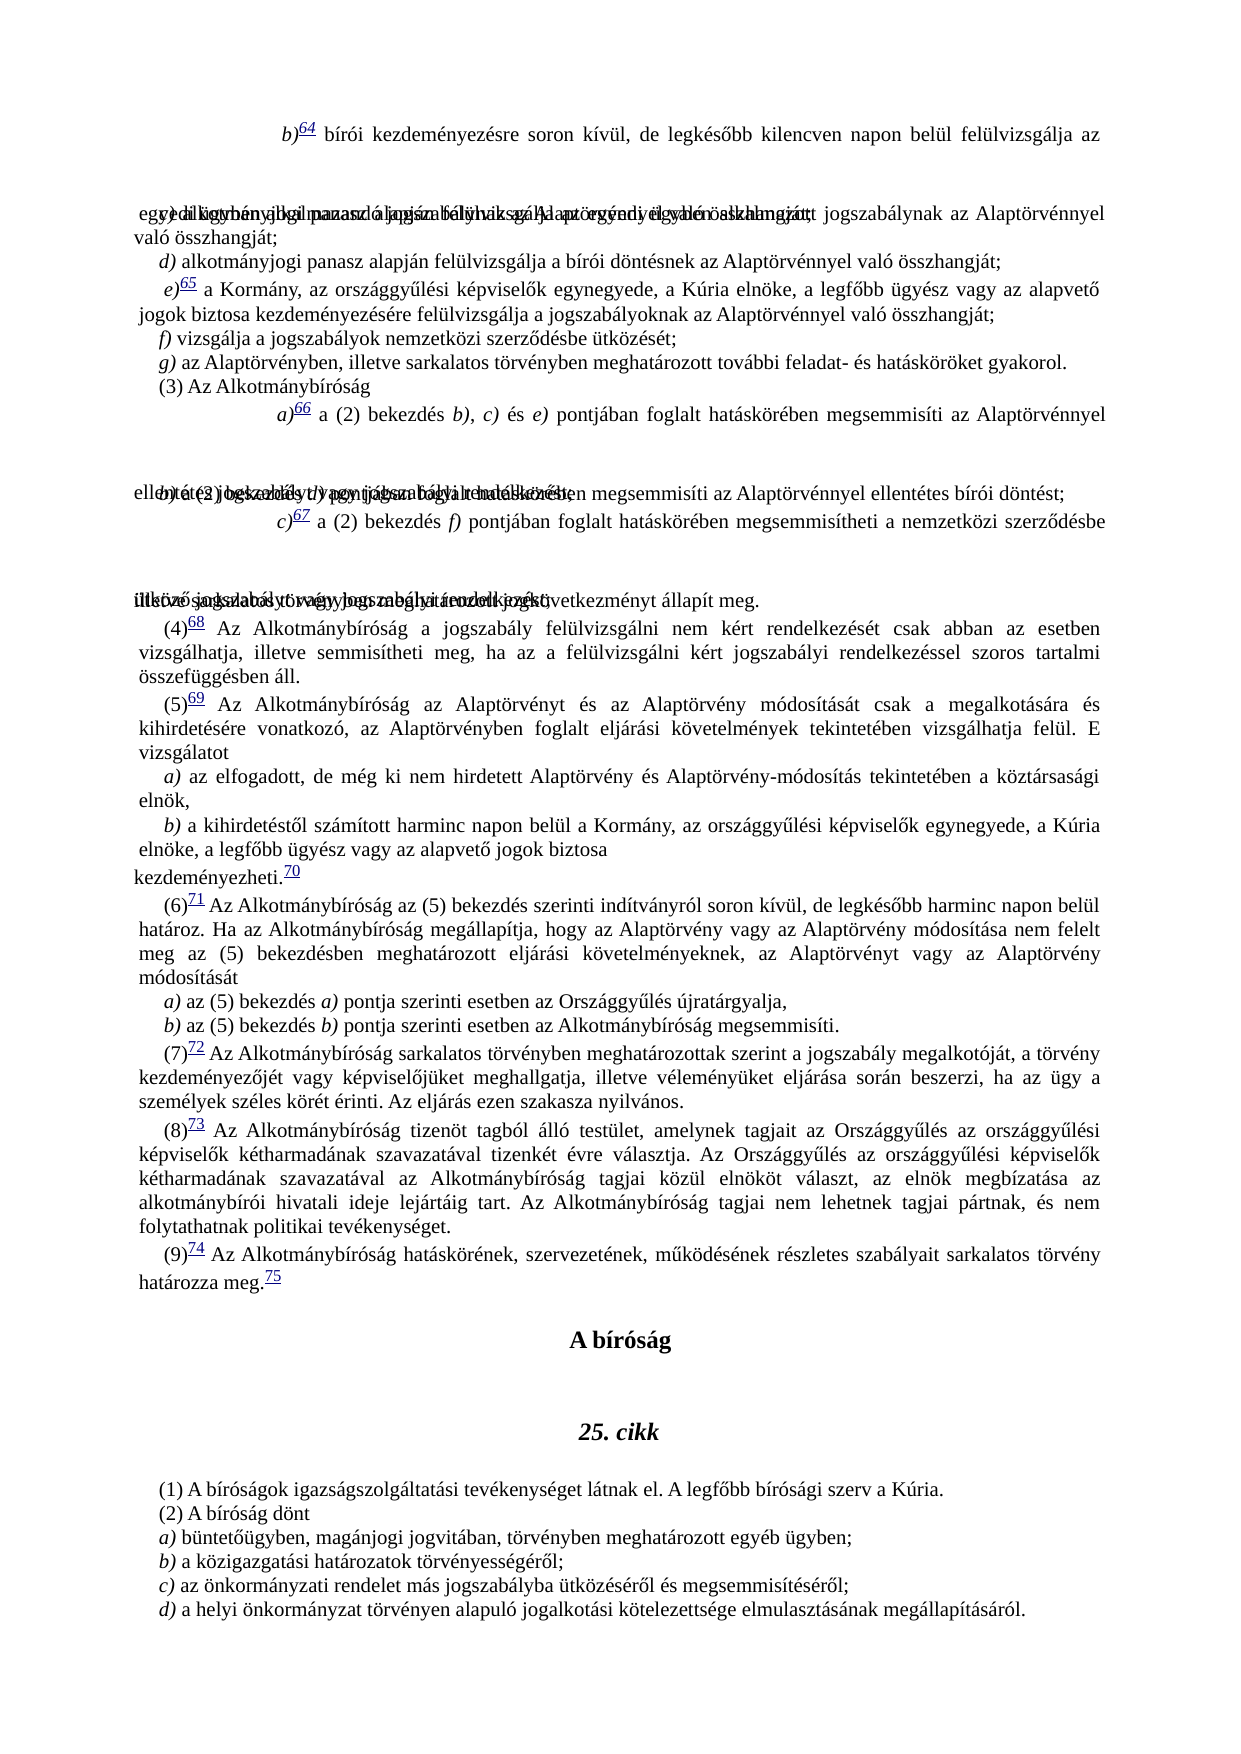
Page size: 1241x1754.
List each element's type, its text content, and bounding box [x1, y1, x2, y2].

text 25. cikk [134, 1417, 1106, 1445]
text b)64 bírói kezdeményezésre soron kívül, de legkésőbb kilencven napon belül felülvizsgálja az egyedi ügyben alkalmazandó jogszabálynak az Alaptörvénnyel való összhangját; [138, 118, 1102, 201]
text b) a közigazgatási határozatok törvényességéről; [134, 1549, 1106, 1573]
text f) vizsgálja a jogszabályok nemzetközi szerződésbe ütközését; [134, 326, 1106, 349]
text (9)74 Az Alkotmánybíróság hatáskörének, szervezetének, működésének részletes szabályait sarkalatos törvény határozza meg.75 [138, 1238, 1102, 1294]
text (3) Az Alkotmánybíróság [134, 374, 1106, 398]
text c) az önkormányzati rendelet más jogszabályba ütközéséről és megsemmisítéséről; [134, 1573, 1106, 1597]
text illetve sarkalatos törvényben meghatározott jogkövetkezményt állapít meg. [134, 588, 1106, 612]
text a) az (5) bekezdés a) pontja szerinti esetben az Országgyűlés újratárgyalja, [138, 989, 1102, 1013]
text (4)68 Az Alkotmánybíróság a jogszabály felülvizsgálni nem kért rendelkezését csak abban az esetben vizsgálhatja, illetve semmisítheti meg, ha az a felülvizsgálni kért jogszabályi rendelkezéssel szoros tartalmi összefüggésben áll. [138, 612, 1102, 688]
text (2) A bíróság dönt [134, 1501, 1106, 1525]
text b) a kihirdetéstől számított harminc napon belül a Kormány, az országgyűlési képviselők egynegyede, a Kúria elnöke, a legfőbb ügyész vagy az alapvető jogok biztosa [138, 812, 1102, 861]
text a) büntetőügyben, magánjogi jogvitában, törvényben meghatározott egyéb ügyben; [134, 1525, 1106, 1549]
text kezdeményezheti.70 [134, 861, 1106, 889]
text (5)69 Az Alkotmánybíróság az Alaptörvényt és az Alaptörvény módosítását csak a megalkotására és kihirdetésére vonatkozó, az Alaptörvényben foglalt eljárási követelmények tekintetében vizsgálhatja felül. E vizsgálatot [138, 688, 1102, 764]
text g) az Alaptörvényben, illetve sarkalatos törvényben meghatározott további feladat- és hatásköröket gyakorol. [134, 349, 1106, 374]
text a) az elfogadott, de még ki nem hirdetett Alaptörvény és Alaptörvény-módosítás tekintetében a köztársasági elnök, [138, 764, 1102, 812]
text A bíróság [134, 1325, 1106, 1354]
text b) az (5) bekezdés b) pontja szerinti esetben az Alkotmánybíróság megsemmisíti. [138, 1013, 1102, 1037]
text d) a helyi önkormányzat törvényen alapuló jogalkotási kötelezettsége elmulasztásának megállapításáról. [134, 1597, 1106, 1621]
text e)65 a Kormány, az országgyűlési képviselők egynegyede, a Kúria elnöke, a legfőbb ügyész vagy az alapvető jogok biztosa kezdeményezésére felülvizsgálja a jogszabályoknak az Alaptörvénnyel való összhangját; [138, 273, 1102, 326]
text a)66 a (2) bekezdés b), c) és e) pontjában foglalt hatáskörében megsemmisíti az Alaptörvénnyel ellentétes jogszabályt vagy jogszabályi rendelkezést; [134, 398, 1106, 481]
text (8)73 Az Alkotmánybíróság tizenöt tagból álló testület, amelynek tagjait az Országgyűlés az országgyűlési képviselők kétharmadának szavazatával tizenkét évre választja. Az Országgyűlés az országgyűlési képviselők kétharmadának szavazatával az Alkotmánybíróság tagjai közül elnököt választ, az elnök megbízatása az alkotmánybírói hivatali ideje lejártáig tart. Az Alkotmánybíróság tagjai nem lehetnek tagjai pártnak, és nem folytathatnak politikai tevékenységet. [138, 1113, 1102, 1238]
text b) a (2) bekezdés d) pontjában foglalt hatáskörében megsemmisíti az Alaptörvénnyel ellentétes bírói döntést; [134, 481, 1106, 505]
text c)67 a (2) bekezdés f) pontjában foglalt hatáskörében megsemmisítheti a nemzetközi szerződésbe ütköző jogszabályt vagy jogszabályi rendelkezést; [134, 505, 1106, 588]
text (6)71 Az Alkotmánybíróság az (5) bekezdés szerinti indítványról soron kívül, de legkésőbb harminc napon belül határoz. Ha az Alkotmánybíróság megállapítja, hogy az Alaptörvény vagy az Alaptörvény módosítása nem felelt meg az (5) bekezdésben meghatározott eljárási követelményeknek, az Alaptörvényt vagy az Alaptörvény módosítását [138, 889, 1102, 989]
text (7)72 Az Alkotmánybíróság sarkalatos törvényben meghatározottak szerint a jogszabály megalkotóját, a törvény kezdeményezőjét vagy képviselőjüket meghallgatja, illetve véleményüket eljárása során beszerzi, ha az ügy a személyek széles körét érinti. Az eljárás ezen szakasza nyilvános. [138, 1037, 1102, 1113]
text d) alkotmányjogi panasz alapján felülvizsgálja a bírói döntésnek az Alaptörvénnyel való összhangját; [134, 249, 1106, 273]
text (1) A bíróságok igazságszolgáltatási tevékenységet látnak el. A legfőbb bírósági szerv a Kúria. [134, 1477, 1106, 1501]
text c) alkotmányjogi panasz alapján felülvizsgálja az egyedi ügyben alkalmazott jogszabálynak az Alaptörvénnyel való összhangját; [134, 201, 1106, 249]
